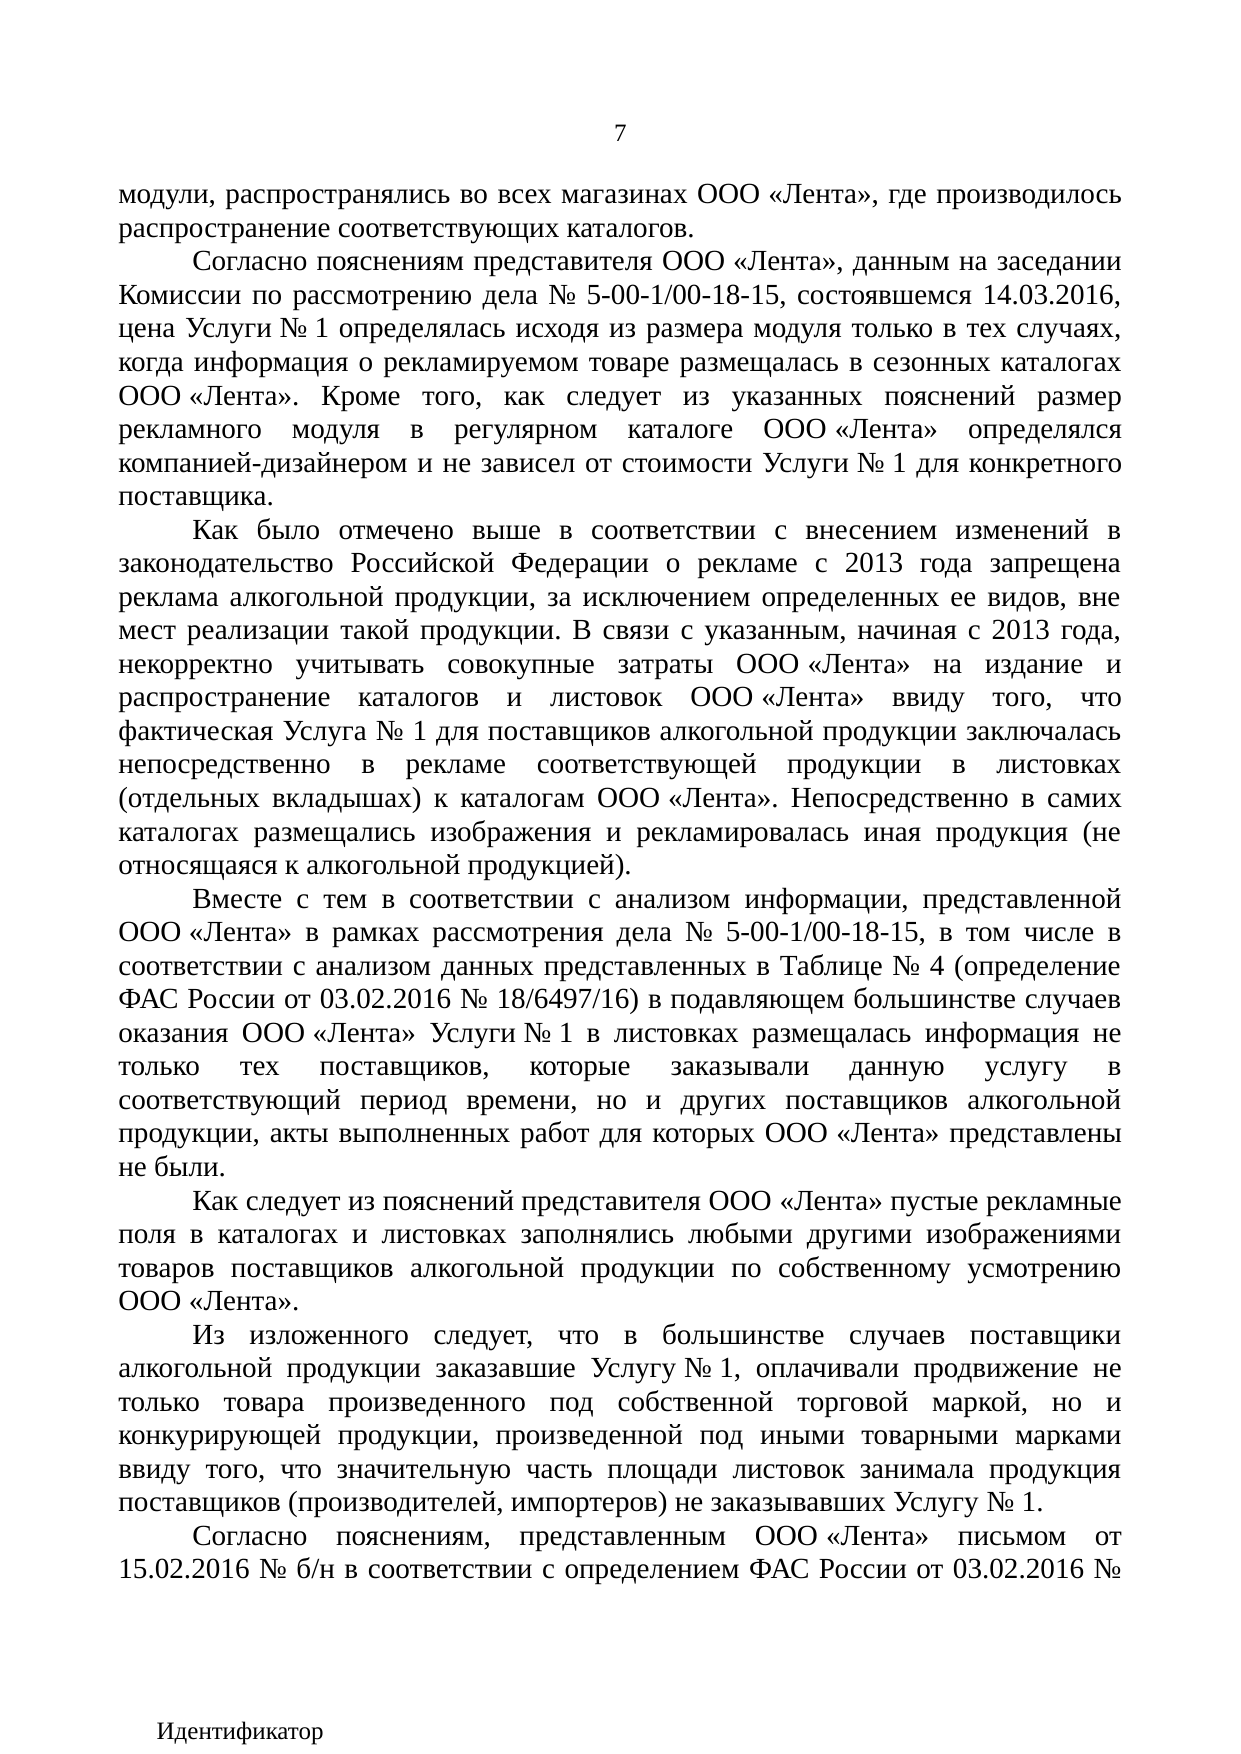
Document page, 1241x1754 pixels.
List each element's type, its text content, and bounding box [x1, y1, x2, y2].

text Согласно пояснениям представителя ООО «Лента», данным на заседании Комиссии по рассмотрению дела № 5-00-1/00-18-15, состоявшемся 14.03.2016, цена Услуги № 1 определялась исходя из размера модуля только в тех случаях, когда информация о рекламируемом товаре размещалась в сезонных каталогах ООО «Лента». Кроме того, как следует из указанных пояснений размер рекламного модуля в регулярном каталоге ООО «Лента» определялся компанией-дизайнером и не зависел от стоимости Услуги № 1 для конкретного поставщика. [118, 243, 1122, 512]
text Вместе с тем в соответствии с анализом информации, представленной ООО «Лента» в рамках рассмотрения дела № 5-00-1/00-18-15, в том числе в соответствии с анализом данных представленных в Таблице № 4 (определение ФАС России от 03.02.2016 № 18/6497/16) в подавляющем большинстве случаев оказания ООО «Лента» Услуги № 1 в листовках размещалась информация не только тех поставщиков, которые заказывали данную услугу в соответствующий период времени, но и других поставщиков алкогольной продукции, акты выполненных работ для которых ООО «Лента» представлены не были. [118, 881, 1122, 1183]
text Из изложенного следует, что в большинстве случаев поставщики алкогольной продукции заказавшие Услугу № 1, оплачивали продвижение не только товара произведенного под собственной торговой маркой, но и конкурирующей продукции, произведенной под иными товарными марками ввиду того, что значительную часть площади листовок занимала продукция поставщиков (производителей, импортеров) не заказывавших Услугу № 1. [118, 1317, 1122, 1518]
text модули, распространялись во всех магазинах ООО «Лента», где производилось распространение соответствующих каталогов. [118, 176, 1122, 243]
text Согласно пояснениям, представленным ООО «Лента» письмом от 15.02.2016 № б/н в соответствии с определением ФАС России от 03.02.2016 № [118, 1518, 1122, 1585]
text Как следует из пояснений представителя ООО «Лента» пустые рекламные поля в каталогах и листовках заполнялись любыми другими изображениями товаров поставщиков алкогольной продукции по собственному усмотрению ООО «Лента». [118, 1183, 1122, 1317]
text Как было отмечено выше в соответствии с внесением изменений в законодательство Российской Федерации о рекламе с 2013 года запрещена реклама алкогольной продукции, за исключением определенных ее видов, вне мест реализации такой продукции. В связи с указанным, начиная с 2013 года, некорректно учитывать совокупные затраты ООО «Лента» на издание и распространение каталогов и листовок ООО «Лента» ввиду того, что фактическая Услуга № 1 для поставщиков алкогольной продукции заключалась непосредственно в рекламе соответствующей продукции в листовках (отдельных вкладышах) к каталогам ООО «Лента». Непосредственно в самих каталогах размещались изображения и рекламировалась иная продукция (не относящаяся к алкогольной продукцией). [118, 512, 1122, 881]
